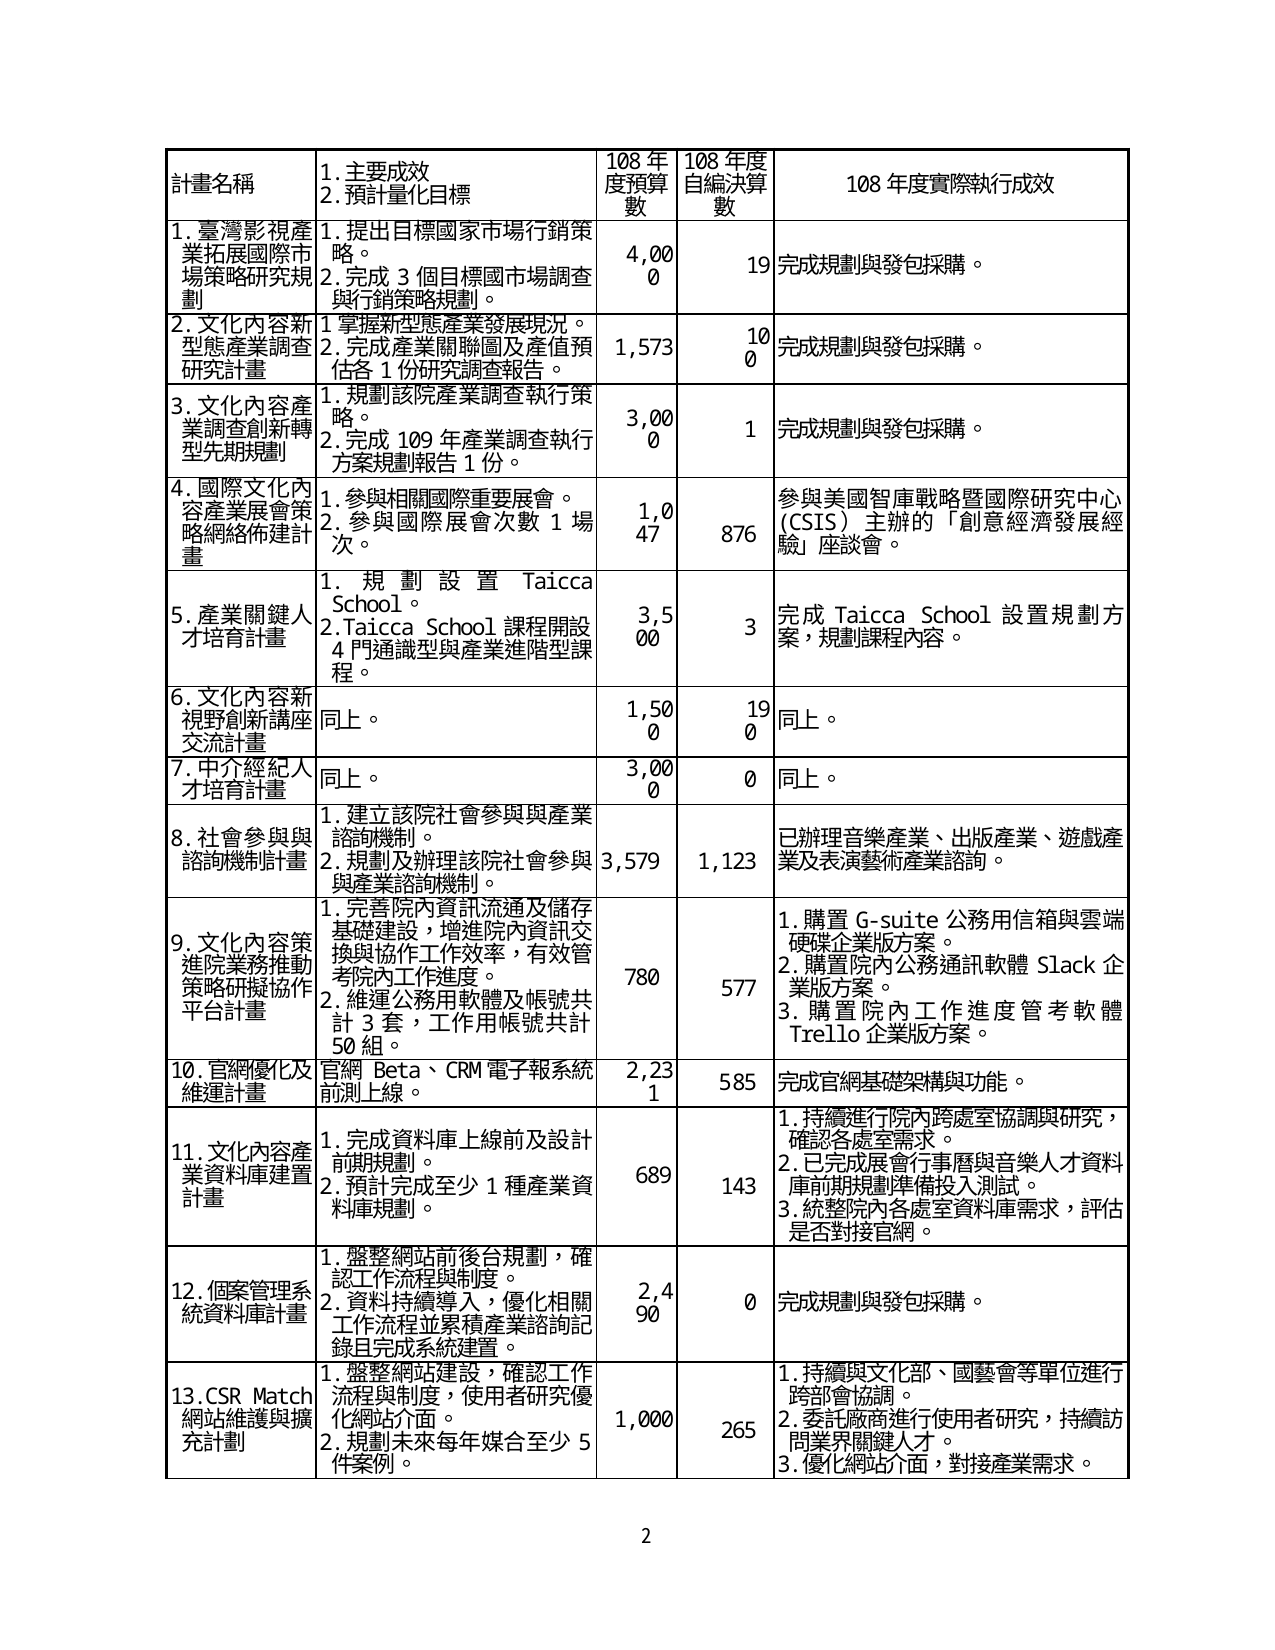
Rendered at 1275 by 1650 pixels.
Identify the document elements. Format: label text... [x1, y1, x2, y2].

table_cell 265 [678, 1363, 773, 1477]
table_cell 2.文化內容新型態產業調查研究計畫 [168, 315, 315, 383]
table_cell 1.盤整網站前後台規劃，確認工作流程與制度。 2.資料持續導入，優化相關工作流程並累積產業諮詢記錄且完成系統建置。 [317, 1247, 596, 1361]
table_cell 1.規劃該院產業調查執行策略。 2.完成109年產業調查執行方案規劃報告1份。 [317, 385, 596, 476]
table_cell 3.文化內容產業調查創新轉型先期規劃 [168, 385, 315, 476]
table_cell 2,231 [597, 1060, 676, 1106]
table_cell 完成規劃與發包採購。 [775, 385, 1127, 476]
table_cell 11.文化內容產業資料庫建置計畫 [168, 1108, 315, 1245]
table_cell 9.文化內容策進院業務推動策略研擬協作平台計畫 [168, 898, 315, 1059]
table_cell 577 [678, 898, 773, 1059]
table_cell 4.國際文化內容產業展會策略網絡佈建計畫 [168, 478, 315, 569]
table_cell 參與美國智庫戰略暨國際研究中心(CSIS）主辦的「創意經濟發展經驗」座談會。 [775, 478, 1127, 569]
table_cell 1 [678, 385, 773, 476]
table_cell 0 [678, 758, 773, 803]
table_cell 1.臺灣影視產業拓展國際市場策略研究規劃 [168, 221, 315, 313]
table_cell 1,573 [597, 315, 676, 383]
table_cell 已辦理音樂產業、出版產業、遊戲產業及表演藝術產業諮詢。 [775, 805, 1127, 897]
table_cell 3,000 [597, 758, 676, 803]
table_cell 1.盤整網站建設，確認工作流程與制度，使用者研究優化網站介面。 2.規劃未來每年媒合至少5件案例。 [317, 1363, 596, 1477]
table_cell 同上。 [317, 687, 596, 756]
table_cell 1.建立該院社會參與與產業諮詢機制。 2.規劃及辦理該院社會參與與產業諮詢機制。 [317, 805, 596, 897]
table_cell 2,490 [597, 1247, 676, 1361]
table_cell 3 [678, 571, 773, 686]
table_cell 1.完成資料庫上線前及設計前期規劃。 2.預計完成至少1種產業資料庫規劃。 [317, 1108, 596, 1245]
table_cell 780 [597, 898, 676, 1059]
table_cell 0 [678, 1247, 773, 1361]
table_cell 1.完善院內資訊流通及儲存基礎建設，增進院內資訊交換與協作工作效率，有效管考院內工作進度。 2.維運公務用軟體及帳號共計3套，工作用帳號共計50組。 [317, 898, 596, 1059]
table_cell 完成規劃與發包採購。 [775, 221, 1127, 313]
table_cell 同上。 [775, 687, 1127, 756]
table_cell 6.文化內容新視野創新講座交流計畫 [168, 687, 315, 756]
table_cell 7.中介經紀人才培育計畫 [168, 758, 315, 803]
table_cell 100 [678, 315, 773, 383]
table_cell 10.官網優化及維運計畫 [168, 1060, 315, 1106]
table_cell 1,000 [597, 1363, 676, 1477]
table_header 108年度實際執行成效 [775, 151, 1127, 219]
table_cell 5.產業關鍵人才培育計畫 [168, 571, 315, 686]
table_cell 4,000 [597, 221, 676, 313]
table_cell 1.持續進行院內跨處室協調與研究，確認各處室需求。 2.已完成展會行事曆與音樂人才資料庫前期規劃準備投入測試。 3.統整院內各處室資料庫需求，評估是否對接官網。 [775, 1108, 1127, 1245]
table_cell 13.CSR Match 網站維護與擴充計劃 [168, 1363, 315, 1477]
table_cell 1,047 [597, 478, 676, 569]
table_header 108年度預算數 [597, 151, 676, 219]
table_cell 同上。 [775, 758, 1127, 803]
table_cell 3,000 [597, 385, 676, 476]
table_cell 1.參與相關國際重要展會。 2.參與國際展會次數1場次。 [317, 478, 596, 569]
table_cell 3,500 [597, 571, 676, 686]
table_cell 完成官網基礎架構與功能。 [775, 1060, 1127, 1106]
table_cell 完成規劃與發包採購。 [775, 315, 1127, 383]
table_cell 1.持續與文化部、國藝會等單位進行跨部會協調。 2.委託廠商進行使用者研究，持續訪問業界關鍵人才。 3.優化網站介面，對接產業需求。 [775, 1363, 1127, 1477]
table_cell 19 [678, 221, 773, 313]
table_cell 1.規劃設置Taicca School。 2.Taicca School課程開設4門通識型與產業進階型課程。 [317, 571, 596, 686]
table_header 1.主要成效 2.預計量化目標 [317, 151, 596, 219]
table_cell 1.提出目標國家市場行銷策略。 2.完成3個目標國市場調查與行銷策略規劃。 [317, 221, 596, 313]
table_header 108年度自編決算數 [678, 151, 773, 219]
table_cell 190 [678, 687, 773, 756]
table_cell 1,123 [678, 805, 773, 897]
table_cell 585 [678, 1060, 773, 1106]
table_cell 完成Taicca School設置規劃方案，規劃課程內容。 [775, 571, 1127, 686]
table_cell 1掌握新型態產業發展現況。 2.完成產業關聯圖及產值預估各1份研究調查報告。 [317, 315, 596, 383]
table_cell 1,500 [597, 687, 676, 756]
table_cell 同上。 [317, 758, 596, 803]
table_cell 3,579 [597, 805, 676, 897]
table_cell 完成規劃與發包採購。 [775, 1247, 1127, 1361]
table_cell 876 [678, 478, 773, 569]
table_cell 143 [678, 1108, 773, 1245]
table_cell 8.社會參與與諮詢機制計畫 [168, 805, 315, 897]
table_header 計畫名稱 [168, 151, 315, 219]
table_cell 1.購置G-suite公務用信箱與雲端硬碟企業版方案。 2.購置院內公務通訊軟體Slack企業版方案。 3.購置院內工作進度管考軟體Trello企業版方案。 [775, 898, 1127, 1059]
table_cell 官網 Beta、CRM電子報系統前測上線。 [317, 1060, 596, 1106]
table_cell 12.個案管理系統資料庫計畫 [168, 1247, 315, 1361]
table_cell 689 [597, 1108, 676, 1245]
